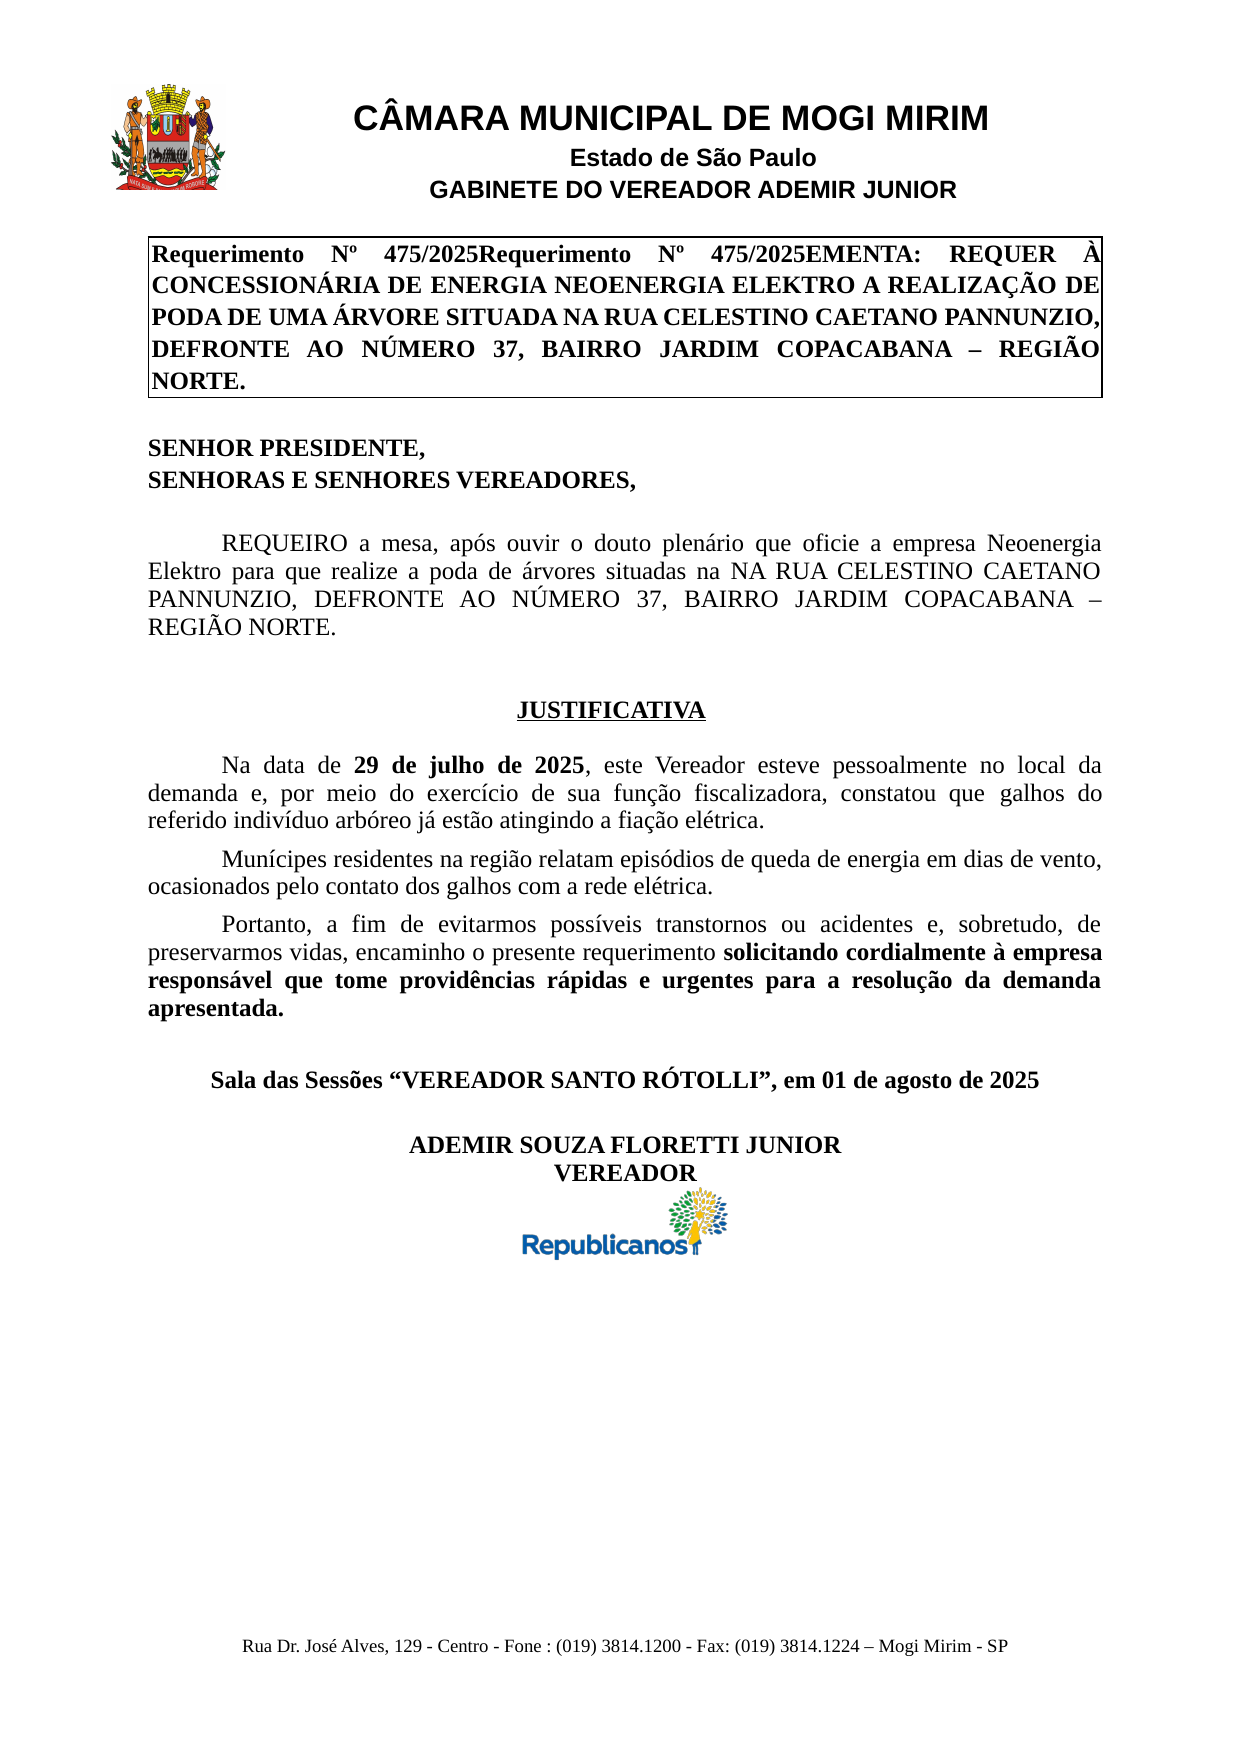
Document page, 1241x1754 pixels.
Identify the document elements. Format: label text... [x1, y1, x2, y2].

text JUSTIFICATIVA [148, 696, 1103, 723]
text Munícipes residentes na região relatam episódios de queda de energia em dias de vento, ocasionados pelo contato dos galhos com a rede elétrica. [148, 845, 1103, 900]
picture [509, 1178, 741, 1265]
text VEREADOR [148, 1159, 1103, 1187]
text Requerimento Nº 475/2025Requerimento Nº 475/2025EMENTA: REQUER À CONCESSIONÁRIA DE ENERGIA NEOENERGIA ELEKTRO A REALIZAÇÃO DE PODA DE UMA ÁRVORE SITUADA NA RUA CELESTINO CAETANO PANNUNZIO, DEFRONTE AO NÚMERO 37, BAIRRO JARDIM COPACABANA – REGIÃO NORTE. [149, 238, 1101, 397]
picture [110, 84, 226, 190]
text Na data de 29 de julho de 2025, este Vereador esteve pessoalmente no local da demanda e, por meio do exercício de sua função fiscalizadora, constatou que galhos do referido indivíduo arbóreo já estão atingindo a fiação elétrica. [148, 751, 1103, 834]
text Portanto, a fim de evitarmos possíveis transtornos ou acidentes e, sobretudo, de preservarmos vidas, encaminho o presente requerimento solicitando cordialmente à empresa responsável que tome providências rápidas e urgentes para a resolução da demanda apresentada. [148, 911, 1103, 1021]
text SENHORAS E SENHORES VEREADORES, [148, 466, 1103, 494]
text Sala das Sessões “VEREADOR SANTO RÓTOLLI”, em 01 de agosto de 2025 [148, 1066, 1103, 1094]
text SENHOR PRESIDENTE, [148, 434, 1103, 462]
text ADEMIR SOUZA FLORETTI JUNIOR [148, 1131, 1103, 1159]
text REQUEIRO a mesa, após ouvir o douto plenário que oficie a empresa Neoenergia Elektro para que realize a poda de árvores situadas na NA RUA CELESTINO CAETANO PANNUNZIO, DEFRONTE AO NÚMERO 37, BAIRRO JARDIM COPACABANA – REGIÃO NORTE. [148, 529, 1103, 640]
